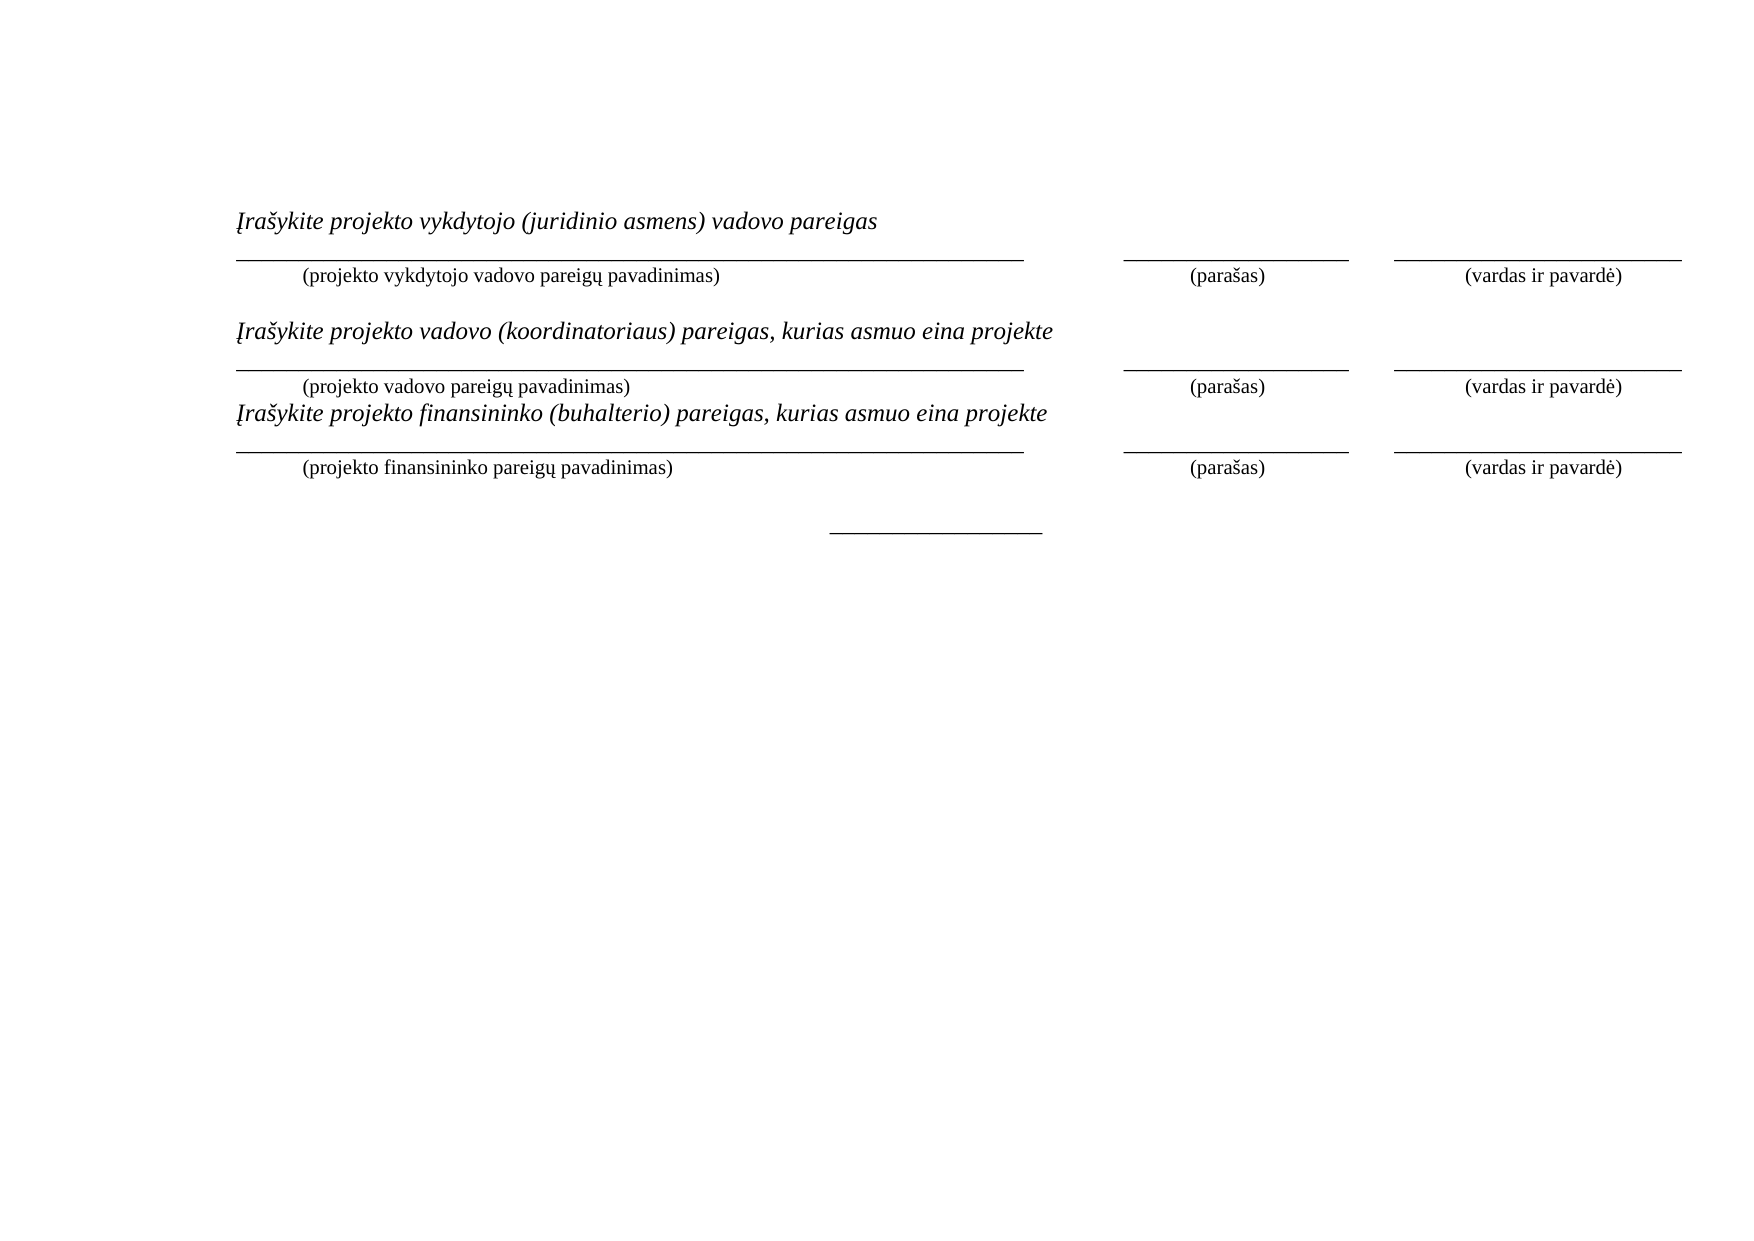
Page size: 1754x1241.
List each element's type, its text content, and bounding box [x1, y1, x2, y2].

text (projekto vadovo pareigų pavadinimas) (parašas) (vardas ir pavardė) [177, 374, 1694, 398]
text Įrašykite projekto vadovo (koordinatoriaus) pareigas, kurias asmuo eina projekte [177, 316, 1694, 345]
text _______________________________________________________________ __________________ _______________________ [177, 345, 1694, 374]
text (projekto finansininko pareigų pavadinimas) (parašas) (vardas ir pavardė) [177, 455, 1694, 479]
text Įrašykite projekto vykdytojo (juridinio asmens) vadovo pareigas [177, 206, 1694, 235]
text _______________________________________________________________ __________________ _______________________ [177, 235, 1694, 263]
text Įrašykite projekto finansininko (buhalterio) pareigas, kurias asmuo eina projekte [177, 398, 1694, 427]
text (projekto vykdytojo vadovo pareigų pavadinimas) (parašas) (vardas ir pavardė) [177, 263, 1694, 287]
text _______________________________________________________________ __________________ _______________________ [177, 427, 1694, 455]
text _________________ [177, 508, 1694, 537]
